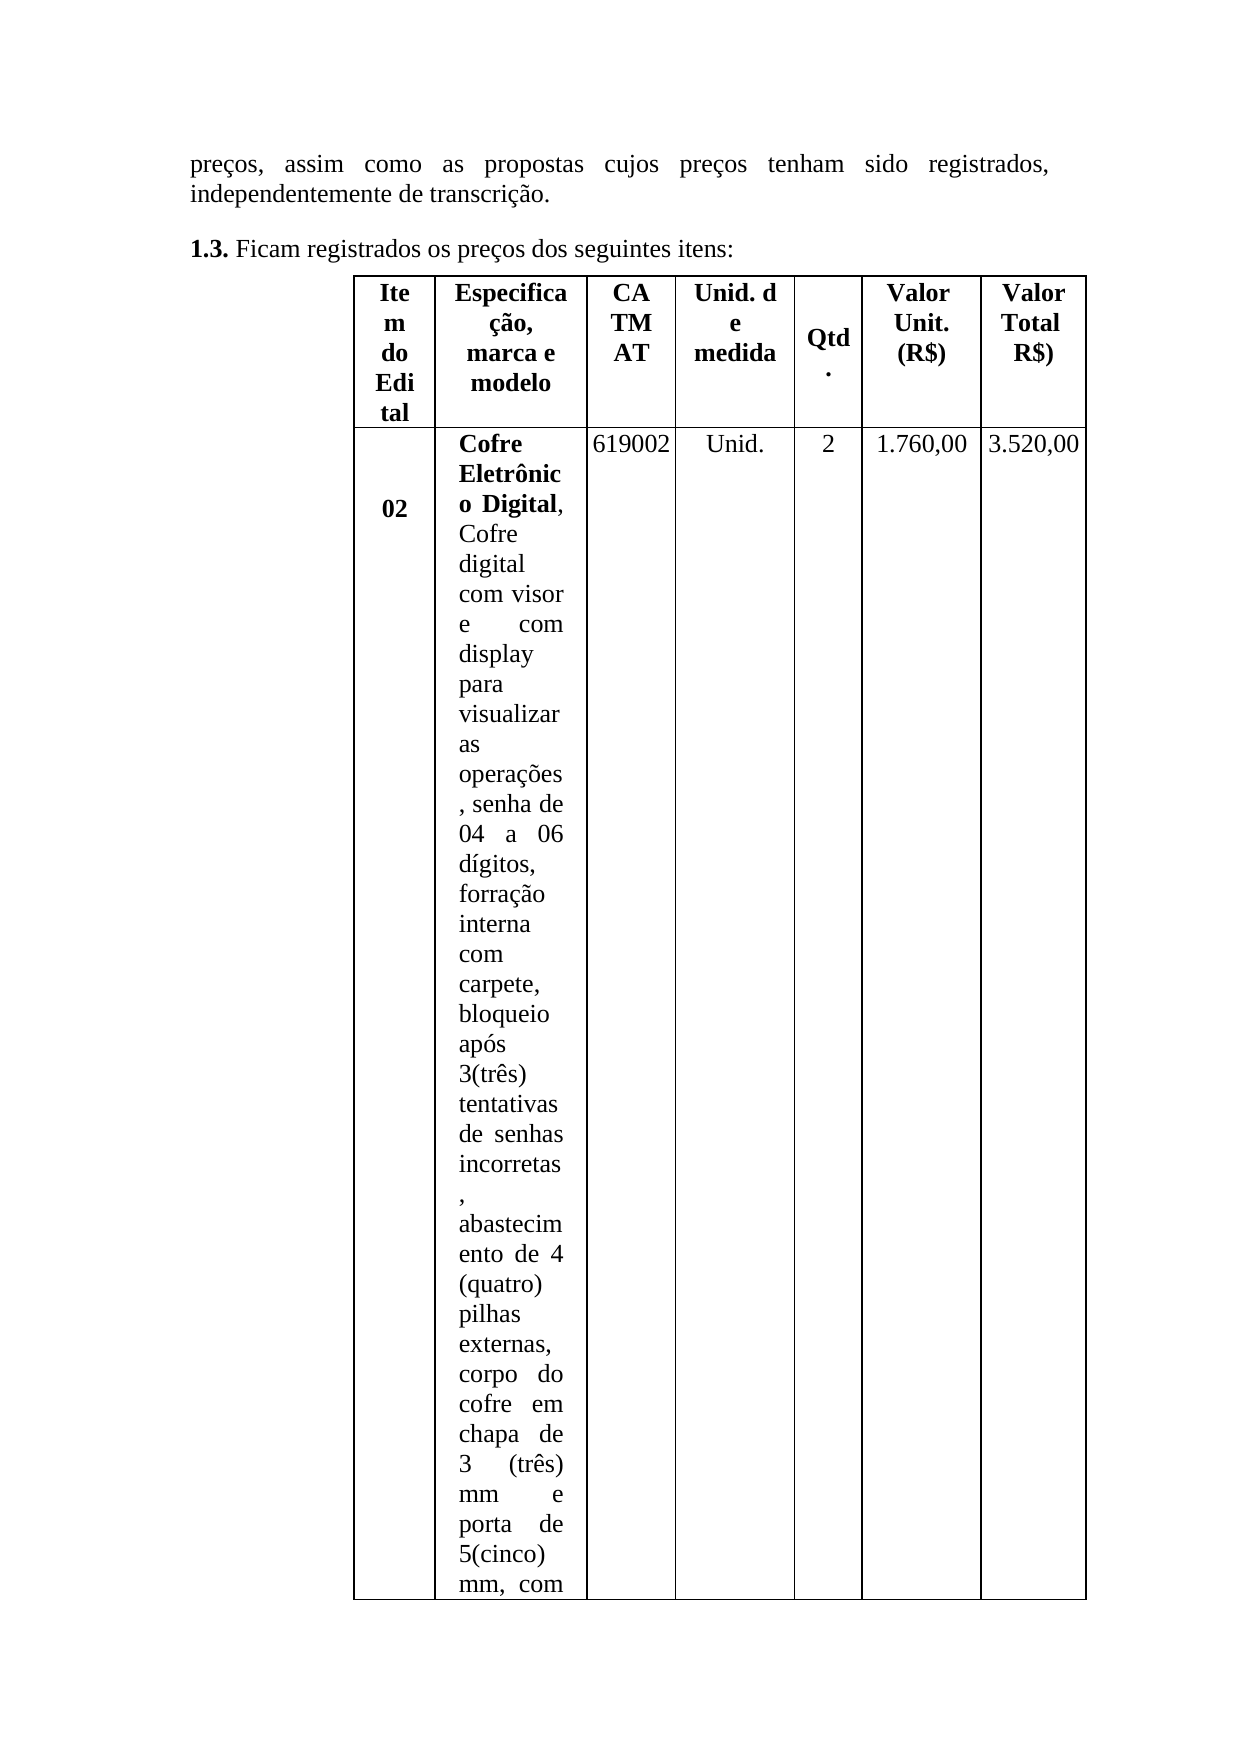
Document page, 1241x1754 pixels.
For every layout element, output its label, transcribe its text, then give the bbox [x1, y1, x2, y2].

table_header Unid. de medida [676, 277, 794, 427]
table_cell 1.760,00 [863, 428, 980, 1598]
table_header Especificação, marca e modelo [436, 277, 586, 427]
table_cell 619002 [588, 428, 675, 1598]
text preços, assim como as propostas cujos preços tenham sido registrados, independentemente de transcrição. [190, 148, 1051, 208]
table_header Valor Unit. (R$) [863, 277, 980, 427]
table_header Valor Total R$) [982, 277, 1085, 427]
table_header Item do Edital [355, 277, 434, 427]
table_cell Unid. [676, 428, 794, 1598]
table_cell 2 [795, 428, 861, 1598]
table_cell 3.520,00 [982, 428, 1085, 1598]
table_header Qtd. [795, 277, 861, 427]
table_cell 02 [355, 428, 434, 1598]
text 1.3. Ficam registrados os preços dos seguintes itens: [190, 233, 1051, 263]
table_header CATMAT [588, 277, 675, 427]
table_cell Cofre Eletrônico Digital, Cofre digital com visor e com display para visualizar as operações, senha de 04 a 06 dígitos, forração interna com carpete, bloqueio após 3(três) tentativas de senhas incorretas, abastecimento de 4 (quatro) pilhas externas, corpo do cofre em chapa de 3 (três) mm e porta de 5(cinco) mm, com [436, 428, 586, 1598]
